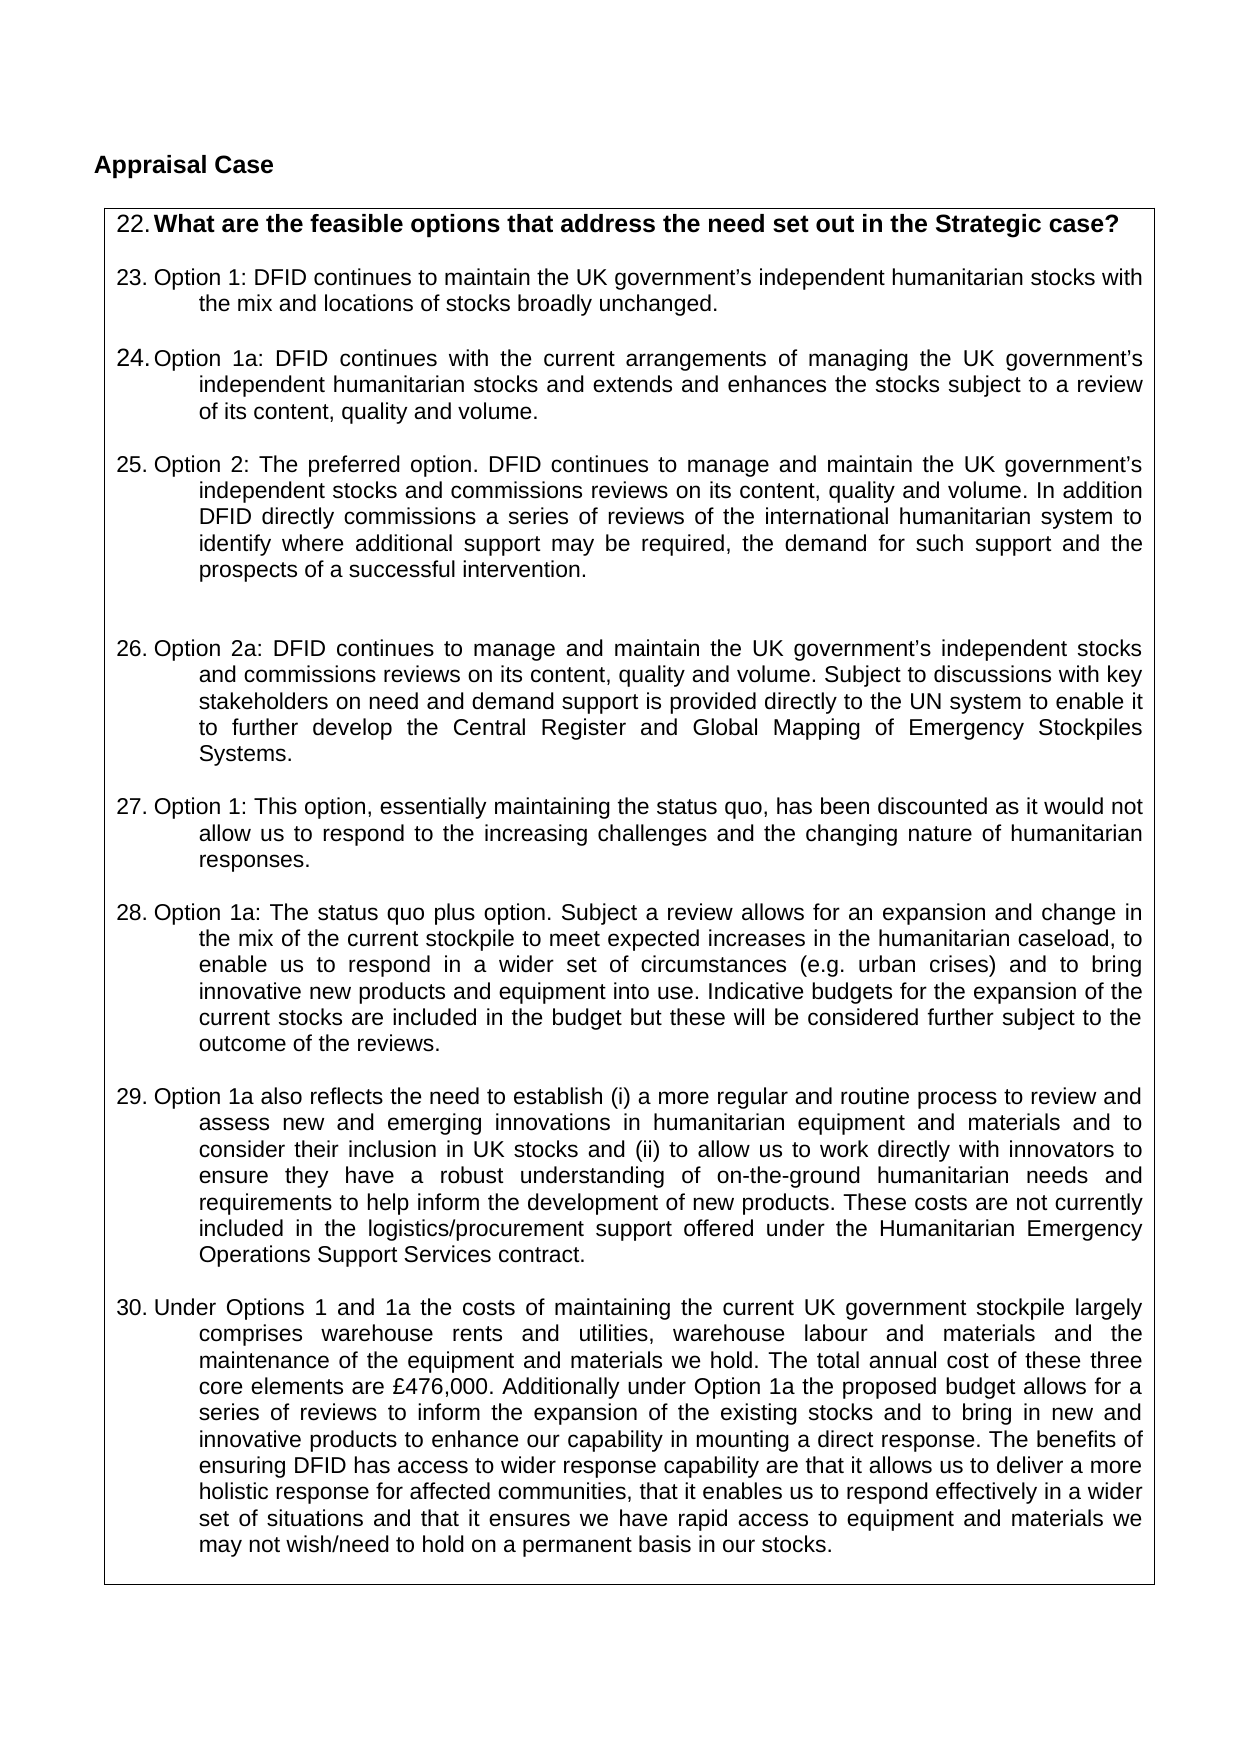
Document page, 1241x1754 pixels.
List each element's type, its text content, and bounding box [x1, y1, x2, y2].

table_header What are the feasible options that address the need set out in the Strategic case? Option 1: DFID continues to maintain the UK government’s independent humanitarian stocks with the mix and locations of stocks broadly unchanged. Option 1a: DFID continues with the current arrangements of managing the UK government’s independent humanitarian stocks and extends and enhances the stocks subject to a review of its content, quality and volume. Option 2: The preferred option. DFID continues to manage and maintain the UK government’s independent stocks and commissions reviews on its content, quality and volume. In addition DFID directly commissions a series of reviews of the international humanitarian system to identify where additional support may be required, the demand for such support and the prospects of a successful intervention. Option 2a: DFID continues to manage and maintain the UK government’s independent stocks and commissions reviews on its content, quality and volume. Subject to discussions with key stakeholders on need and demand support is provided directly to the UN system to enable it to further develop the Central Register and Global Mapping of Emergency Stockpiles Systems. Option 1: This option, essentially maintaining the status quo, has been discounted as it would not allow us to respond to the increasing challenges and the changing nature of humanitarian responses. Option 1a: The status quo plus option. Subject a review allows for an expansion and change in the mix of the current stockpile to meet expected increases in the humanitarian caseload, to enable us to respond in a wider set of circumstances (e.g. urban crises) and to bring innovative new products and equipment into use. Indicative budgets for the expansion of the current stocks are included in the budget but these will be considered further subject to the outcome of the reviews. Option 1a also reflects the need to establish (i) a more regular and routine process to review and assess new and emerging innovations in humanitarian equipment and materials and to consider their inclusion in UK stocks and (ii) to allow us to work directly with innovators to ensure they have a robust understanding of on-the-ground humanitarian needs and requirements to help inform the development of new products. These costs are not currently included in the logistics/procurement support offered under the Humanitarian Emergency Operations Support Services contract. Under Options 1 and 1a the costs of maintaining the current UK government stockpile largely comprises warehouse rents and utilities, warehouse labour and materials and the maintenance of the equipment and materials we hold. The total annual cost of these three core elements are £476,000. Additionally under Option 1a the proposed budget allows for a series of reviews to inform the expansion of the existing stocks and to bring in new and innovative products to enhance our capability in mounting a direct response. The benefits of ensuring DFID has access to wider response capability are that it allows us to deliver a more holistic response for affected communities, that it enables us to respond effectively in a wider set of situations and that it ensures we have rapid access to equipment and materials we may not wish/need to hold on a permanent basis in our stocks. Option 2 – DFID continues to manage and maintain the UK government’s independent stocks to: i) enable a direct, bilateral, in-kind contribution to be made subject to our assessment of needs, and; ii) enable the rapid deployment of DFID staff/teams into the field. This is supported by wider direct engagement with the international system to drive up standards and practice in humanitarian procurement and to seek to bring innovation – both in products and practices – through to the humanitarian response. There would be no need to re-tender, and management costs would be covered by the existing CHASE OT contract. Recognising the UK stocks sit within a wider humanitarian procurement context the proposed programme of support under Option 2 draws on existing in-house supply chain management expertise to undertake a fundamental review of the international system, and the standards currently used for NFIs, to identify its strengths and weaknesses and to consider where UK support might drive improvements. The costs of the reviews reflect the need for additional skills to be brought in to support the in-house team deliver a comprehensive review process while, at this point, the cost of any implementation package is indicative and would be subject a design process following agreement to any of the review recommendations. Option 2+ - Following an interim review of UK independent stocks in November 2012 a need was identified for an immediate £4 million uplift in stockholdings to enhance the range of UK emergency supplies held in stocks and increase official deployment capacity. Subject to the approval of this uplift, Option 2 will become Option 2+, the preferred option. Option 2a - DFID continues to manage and maintain its own independent stocks to (i) enable a direct, bilateral, in-kind contribution to be made subject to our assessment of needs, (ii) enable the rapid deployment of DFID staff/teams into the field. Unlike option 2 – where reviews of the international system are commissioned in house – this option provides for the development of a programme of support for OCHA to undertake a review UN procurement systems and practices, to improve and develop the Central Register and Global Mapping of Emergency Stockpiles System (which maps capacities and resources of humanitarian actors to respond to the needs of affected populations in case of emergency, with the aim of a more coordinated response) and to allow it to provide direct support to its partners. The costs for the management of the UK independent stocks would be the same as in option 1a and 2 but, as the proposed reviews of and support for improvements in the international system would not draw on our existing in-house supply chain management expertise, we would anticipate that if OCHA were willing to take them forward the costs would be significantly higher, that any recommendations arising from the reviews would need to be spun off it a separate programme of support with the involvement of a wider group of stakeholders and that we would need to carefully manage expectations of continued UK support for an externally designed programme. [105, 209, 1154, 1584]
text Appraisal Case [93, 150, 1125, 179]
